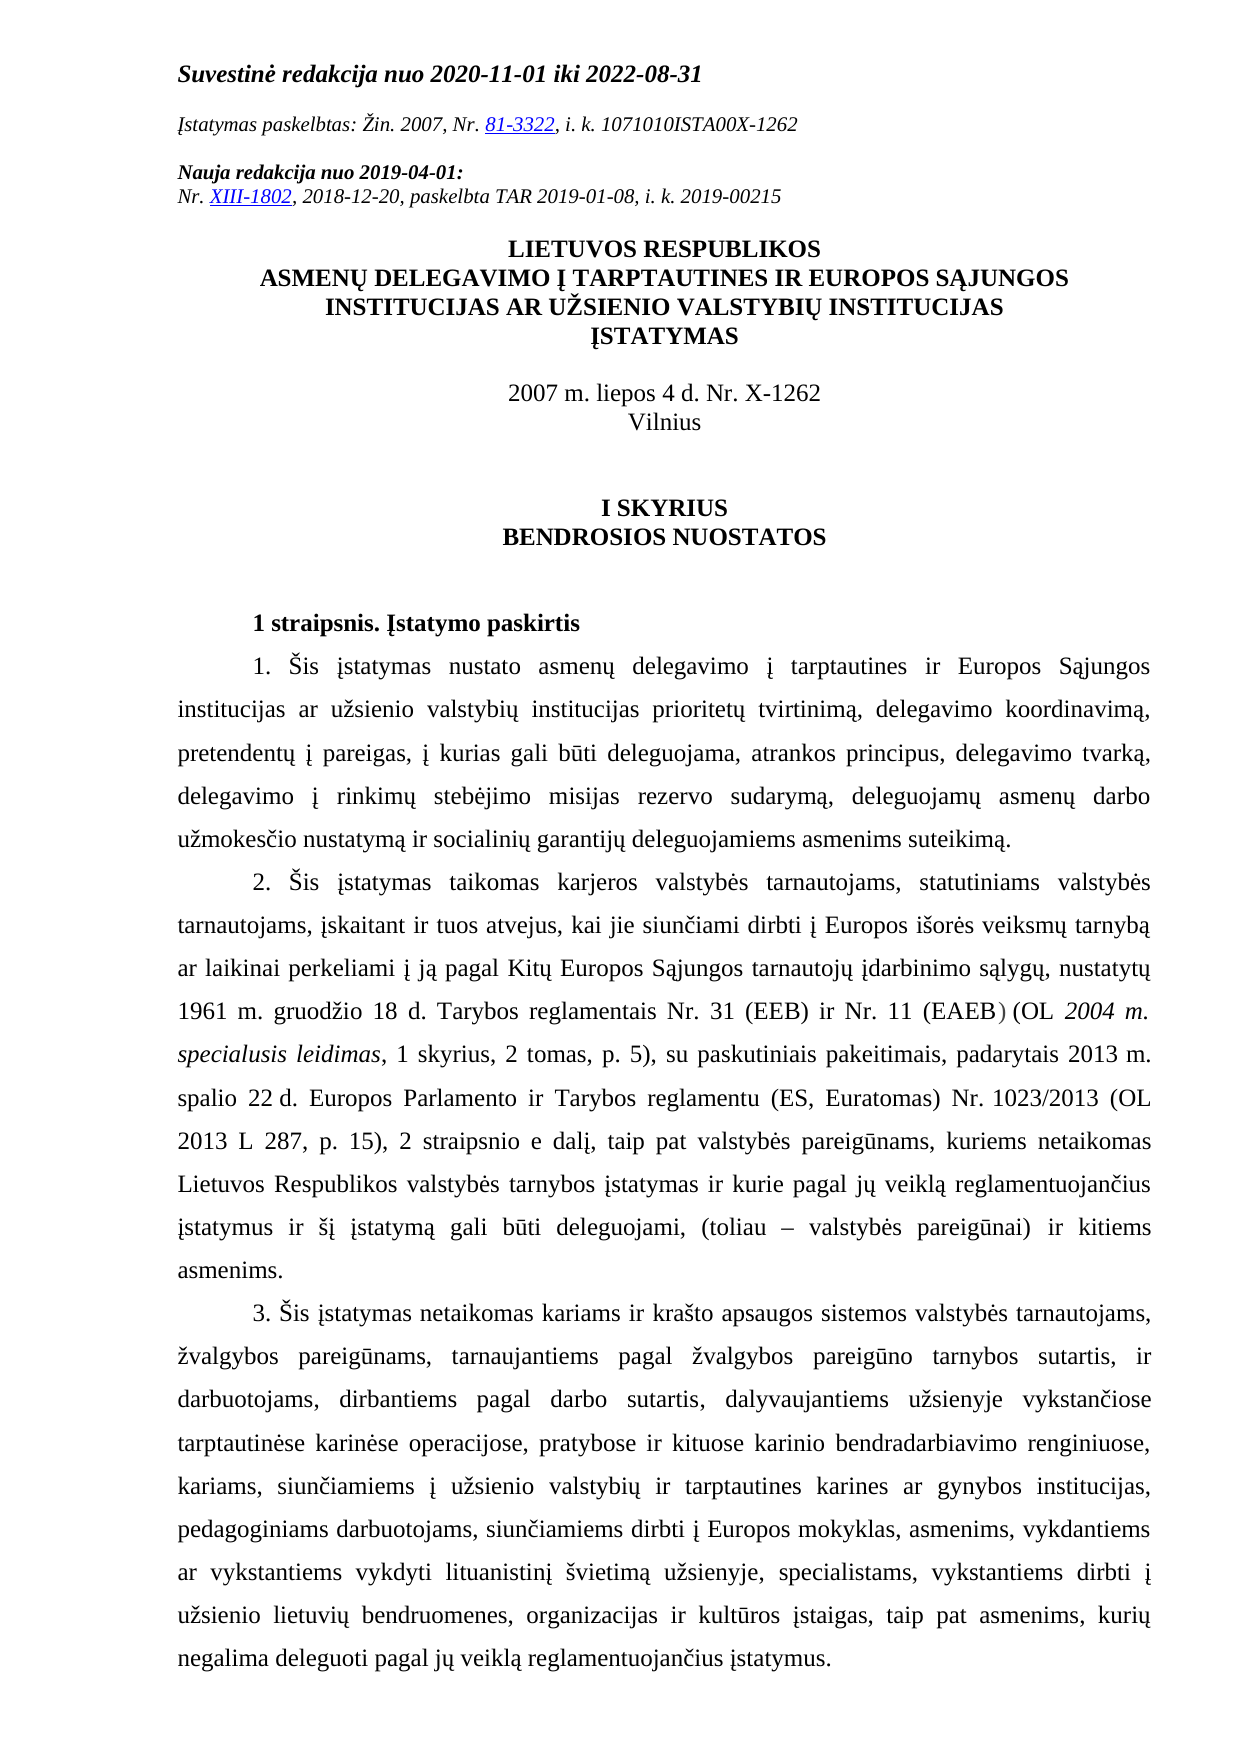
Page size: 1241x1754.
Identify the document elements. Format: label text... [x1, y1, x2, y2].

text BENDROSIOS NUOSTATOS [177, 522, 1152, 551]
text 2007 m. liepos 4 d. Nr. X-1262 [177, 378, 1152, 407]
text LIETUVOS RESPUBLIKOS ASMENŲ DELEGAVIMO Į TARPTAUTINES IR EUROPOS SĄJUNGOS INSTITUCIJAS AR UŽSIENIO VALSTYBIŲ INSTITUCIJAS ĮSTATYMAS [177, 234, 1152, 349]
text Nr. XIII-1802, 2018-12-20, paskelbta TAR 2019-01-08, i. k. 2019-00215 [177, 184, 1152, 208]
text 1. Šis įstatymas nustato asmenų delegavimo į tarptautines ir Europos Sąjungos institucijas ar užsienio valstybių institucijas prioritetų tvirtinimą, delegavimo koordinavimą, pretendentų į pareigas, į kurias gali būti deleguojama, atrankos principus, delegavimo tvarką, delegavimo į rinkimų stebėjimo misijas rezervo sudarymą, deleguojamų asmenų darbo užmokesčio nustatymą ir socialinių garantijų deleguojamiems asmenims suteikimą. [177, 651, 1152, 853]
text Vilnius [177, 407, 1152, 436]
text Nauja redakcija nuo 2019-04-01: [177, 160, 1152, 184]
text 1 straipsnis. Įstatymo paskirtis [177, 608, 1152, 637]
text I SKYRIUS [177, 493, 1152, 522]
text 3. Šis įstatymas netaikomas kariams ir krašto apsaugos sistemos valstybės tarnautojams, žvalgybos pareigūnams, tarnaujantiems pagal žvalgybos pareigūno tarnybos sutartis, ir darbuotojams, dirbantiems pagal darbo sutartis, dalyvaujantiems užsienyje vykstančiose tarptautinėse karinėse operacijose, pratybose ir kituose karinio bendradarbiavimo renginiuose, kariams, siunčiamiems į užsienio valstybių ir tarptautines karines ar gynybos institucijas, pedagoginiams darbuotojams, siunčiamiems dirbti į Europos mokyklas, asmenims, vykdantiems ar vykstantiems vykdyti lituanistinį švietimą užsienyje, specialistams, vykstantiems dirbti į užsienio lietuvių bendruomenes, organizacijas ir kultūros įstaigas, taip pat asmenims, kurių negalima deleguoti pagal jų veiklą reglamentuojančius įstatymus. [177, 1298, 1152, 1672]
text Įstatymas paskelbtas: Žin. 2007, Nr. 81-3322, i. k. 1071010ISTA00X-1262 [177, 112, 1152, 136]
text Suvestinė redakcija nuo 2020-11-01 iki 2022-08-31 [177, 59, 1152, 88]
text 2. Šis įstatymas taikomas karjeros valstybės tarnautojams, statutiniams valstybės tarnautojams, įskaitant ir tuos atvejus, kai jie siunčiami dirbti į Europos išorės veiksmų tarnybą ar laikinai perkeliami į ją pagal Kitų Europos Sąjungos tarnautojų įdarbinimo sąlygų, nustatytų 1961 m. gruodžio 18 d. Tarybos reglamentais Nr. 31 (EEB) ir Nr. 11 (EAEB) (OL 2004 m. specialusis leidimas, 1 skyrius, 2 tomas, p. 5), su paskutiniais pakeitimais, padarytais 2013 m. spalio 22 d. Europos Parlamento ir Tarybos reglamentu (ES, Euratomas) Nr. 1023/2013 (OL 2013 L 287, p. 15), 2 straipsnio e dalį, taip pat valstybės pareigūnams, kuriems netaikomas Lietuvos Respublikos valstybės tarnybos įstatymas ir kurie pagal jų veiklą reglamentuojančius įstatymus ir šį įstatymą gali būti deleguojami, (toliau – valstybės pareigūnai) ir kitiems asmenims. [177, 867, 1152, 1284]
